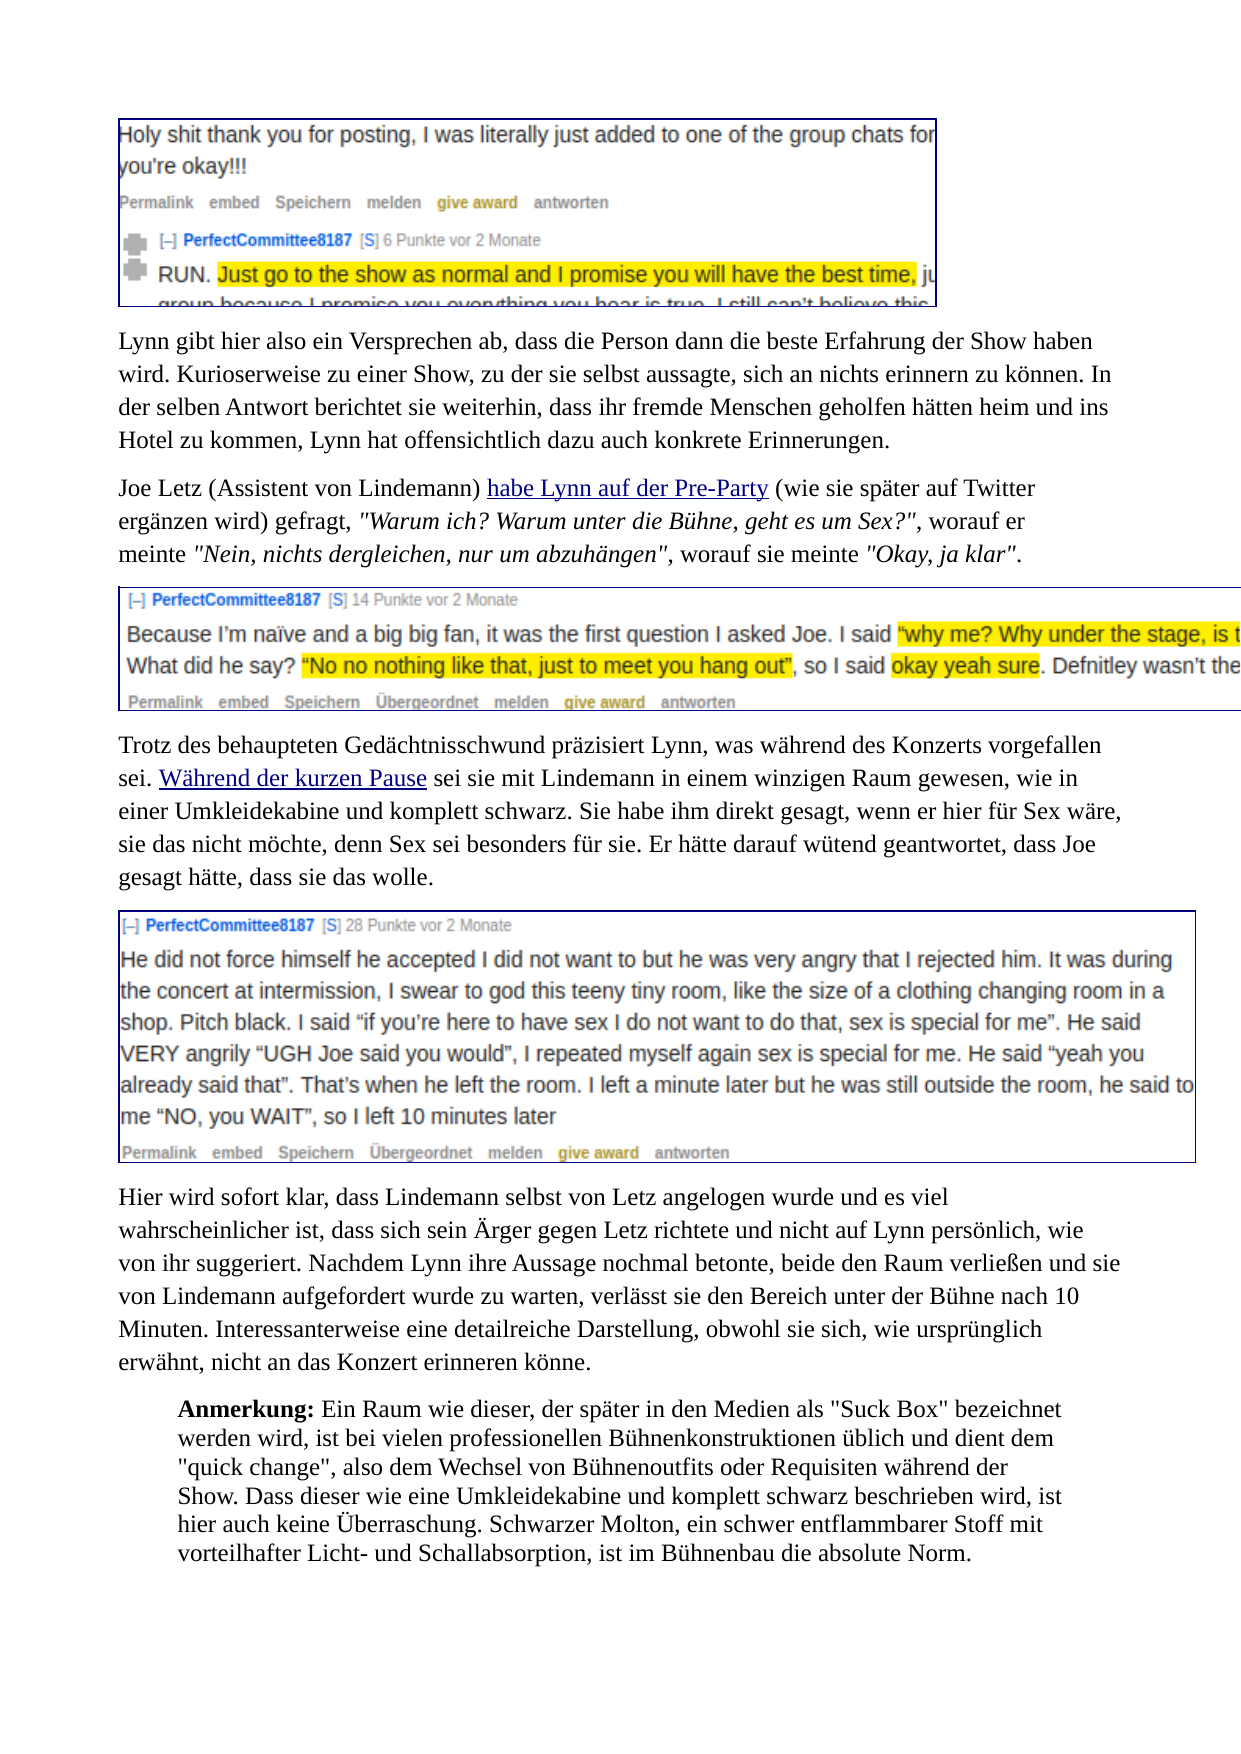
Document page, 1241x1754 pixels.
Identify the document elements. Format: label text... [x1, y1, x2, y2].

text Hier wird sofort klar, dass Lindemann selbst von Letz angelogen wurde und es viel wahrscheinlicher ist, dass sich sein Ärger gegen Letz richtete und nicht auf Lynn persönlich, wie von ihr suggeriert. Nachdem Lynn ihre Aussage nochmal betonte, beide den Raum verließen und sie von Lindemann aufgefordert wurde zu warten, verlässt sie den Bereich unter der Bühne nach 10 Minuten. Interessanterweise eine detailreiche Darstellung, obwohl sie sich, wie ursprünglich erwähnt, nicht an das Konzert erinneren könne. [118, 1182, 1122, 1376]
text Lynn gibt hier also ein Versprechen ab, dass die Person dann die beste Erfahrung der Show haben wird. Kurioserweise zu einer Show, zu der sie selbst aussagte, sich an nichts erinnern zu können. In der selben Antwort berichtet sie weiterhin, dass ihr fremde Menschen geholfen hätten heim und ins Hotel zu kommen, Lynn hat offensichtlich dazu auch konkrete Erinnerungen. [118, 326, 1122, 454]
text Anmerkung: Ein Raum wie dieser, der später in den Medien als "Suck Box" bezeichnet werden wird, ist bei vielen professionellen Bühnenkonstruktionen üblich und dient dem "quick change", also dem Wechsel von Bühnenoutfits oder Requisiten während der Show. Dass dieser wie eine Umkleidekabine und komplett schwarz beschrieben wird, ist hier auch keine Überraschung. Schwarzer Molton, ein schwer entflammbarer Stoff mit vorteilhafter Licht- und Schallabsorption, ist im Bühnenbau die absolute Norm. [177, 1394, 1063, 1567]
picture [120, 588, 1241, 710]
text Trotz des behaupteten Gedächtnisschwund präzisiert Lynn, was während des Konzerts vorgefallen sei. Während der kurzen Pause sei sie mit Lindemann in einem winzigen Raum gewesen, wie in einer Umkleidekabine und komplett schwarz. Sie habe ihm direkt gesagt, wenn er hier für Sex wäre, sie das nicht möchte, denn Sex sei besonders für sie. Er hätte darauf wütend geantwortet, dass Joe gesagt hätte, dass sie das wolle. [118, 730, 1122, 891]
picture [120, 912, 1195, 1162]
picture [120, 120, 935, 306]
text Joe Letz (Assistent von Lindemann) habe Lynn auf der Pre-Party (wie sie später auf Twitter ergänzen wird) gefragt, "Warum ich? Warum unter die Bühne, geht es um Sex?", worauf er meinte "Nein, nichts dergleichen, nur um abzuhängen", worauf sie meinte "Okay, ja klar". [118, 473, 1122, 567]
